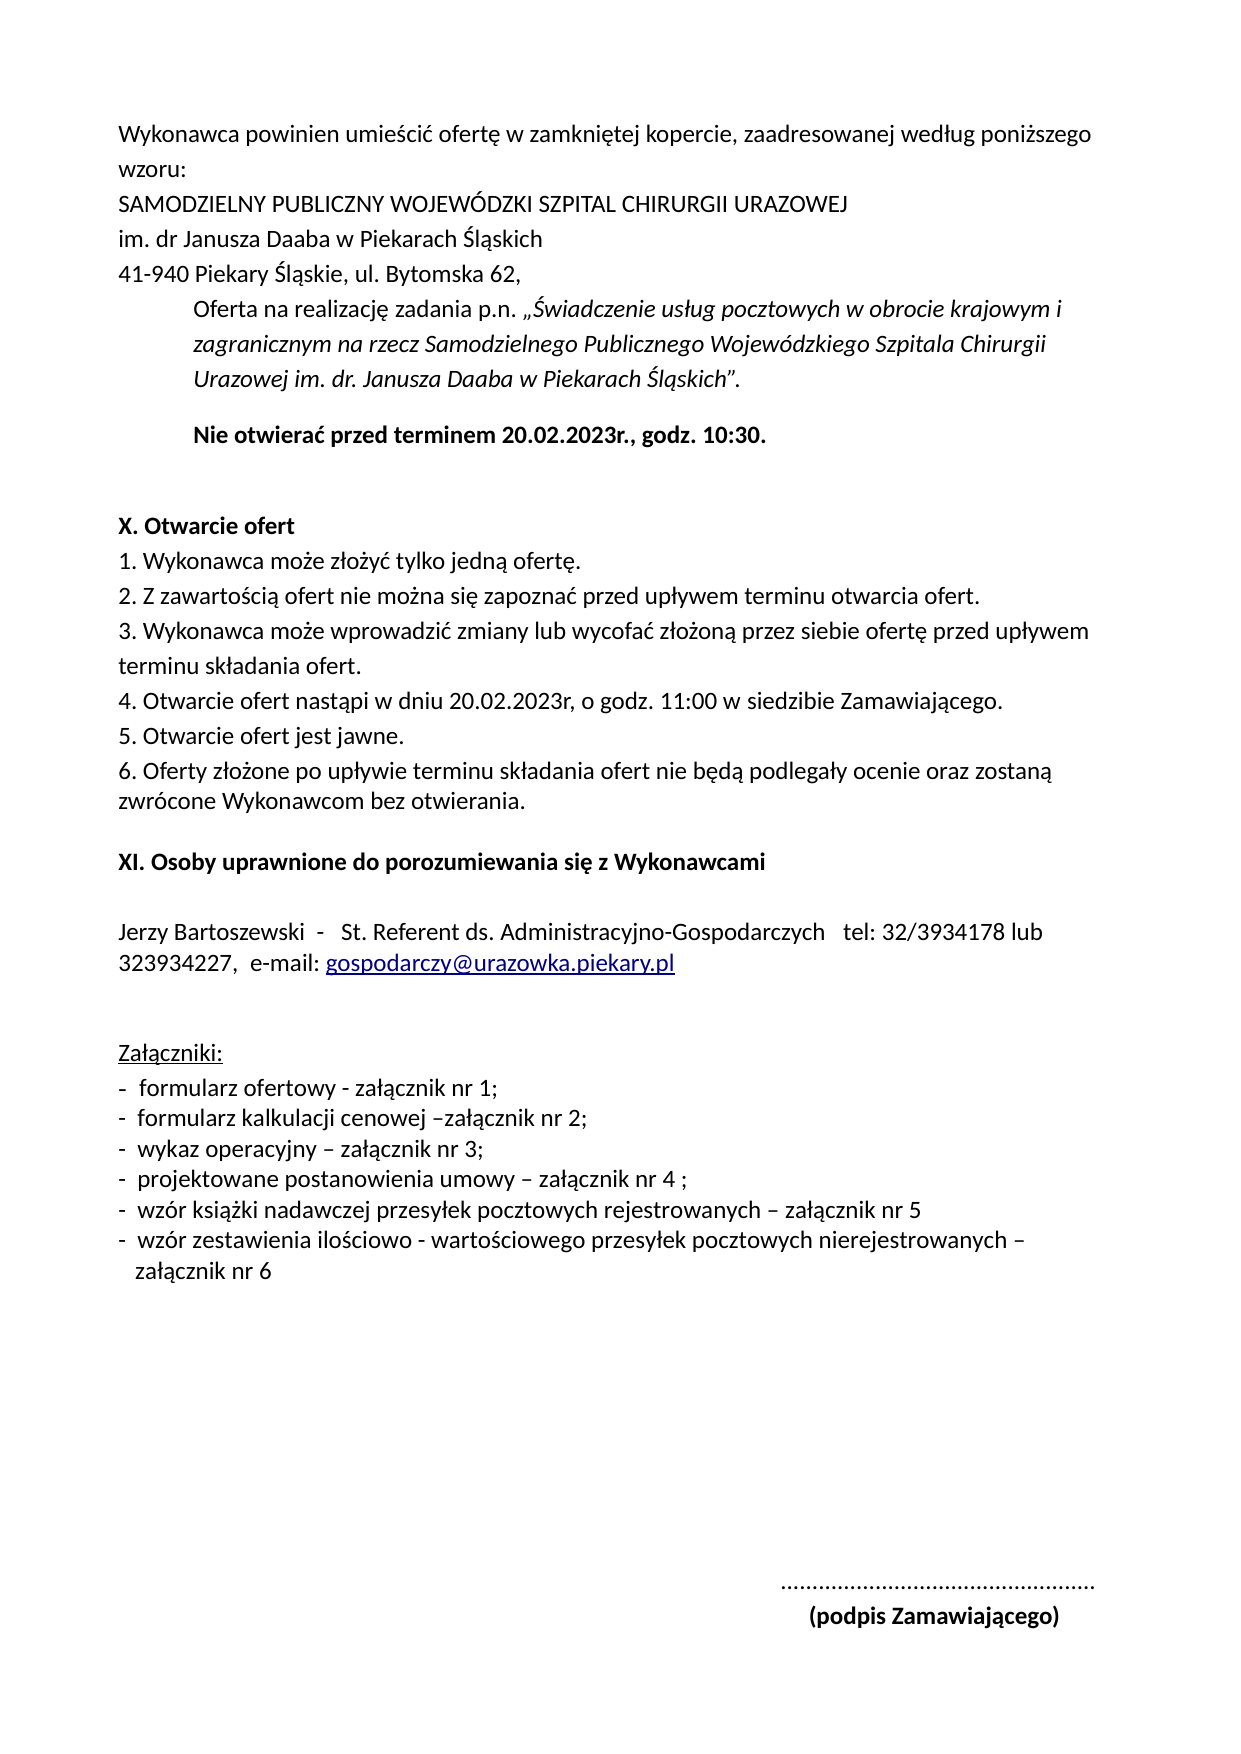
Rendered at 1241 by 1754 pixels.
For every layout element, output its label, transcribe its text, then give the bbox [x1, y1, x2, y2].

list 3. Wykonawca może wprowadzić zmiany lub wycofać złożoną przez siebie ofertę przed upływem terminu składania ofert. [118, 615, 1122, 680]
text (podpis Zamawiającego) [156, 1600, 1122, 1631]
list 4. Otwarcie ofert nastąpi w dniu 20.02.2023r, o godz. 11:00 w siedzibie Zamawiającego. [118, 685, 1122, 715]
text - wykaz operacyjny – załącznik nr 3; [118, 1133, 1122, 1163]
text - wzór zestawienia ilościowo - wartościowego przesyłek pocztowych nierejestrowanych – [118, 1224, 1122, 1255]
text im. dr Janusza Daaba w Piekarach Śląskich [118, 223, 1122, 254]
text X. Otwarcie ofert [118, 510, 1122, 540]
list 1. Wykonawca może złożyć tylko jedną ofertę. [118, 545, 1122, 575]
text - formularz kalkulacji cenowej –załącznik nr 2; [118, 1102, 1122, 1133]
list Oferta na realizację zadania p.n. „Świadczenie usług pocztowych w obrocie krajowym i zagranicznym na rzecz Samodzielnego Publicznego Wojewódzkiego Szpitala Chirurgii Urazowej im. dr. Janusza Daaba w Piekarach Śląskich”. [193, 293, 1122, 394]
list Nie otwierać przed terminem 20.02.2023r., godz. 10:30. [193, 419, 1122, 449]
text XI. Osoby uprawnione do porozumiewania się z Wykonawcami [118, 846, 1122, 877]
text SAMODZIELNY PUBLICZNY WOJEWÓDZKI SZPITAL CHIRURGII URAZOWEJ [118, 188, 1122, 219]
text - projektowane postanowienia umowy – załącznik nr 4 ; [118, 1163, 1122, 1194]
list 6. Oferty złożone po upływie terminu składania ofert nie będą podlegały ocenie oraz zostaną zwrócone Wykonawcom bez otwierania. [118, 755, 1122, 816]
text .................................................. [156, 1565, 1122, 1596]
text Jerzy Bartoszewski - St. Referent ds. Administracyjno-Gospodarczych tel: 32/3934178 lub 323934227, e-mail: gospodarczy@urazowka.piekary.pl [118, 916, 1122, 977]
list Wykonawca powinien umieścić ofertę w zamkniętej kopercie, zaadresowanej według poniższego wzoru: [118, 118, 1122, 184]
list 5. Otwarcie ofert jest jawne. [118, 720, 1122, 750]
text załącznik nr 6 [118, 1255, 1122, 1285]
text - formularz ofertowy - załącznik nr 1; [118, 1072, 1122, 1102]
text - wzór książki nadawczej przesyłek pocztowych rejestrowanych – załącznik nr 5 [118, 1194, 1122, 1224]
text Załączniki: [118, 1037, 1122, 1067]
list 2. Z zawartością ofert nie można się zapoznać przed upływem terminu otwarcia ofert. [118, 580, 1122, 610]
text 41-940 Piekary Śląskie, ul. Bytomska 62, [118, 258, 1122, 289]
